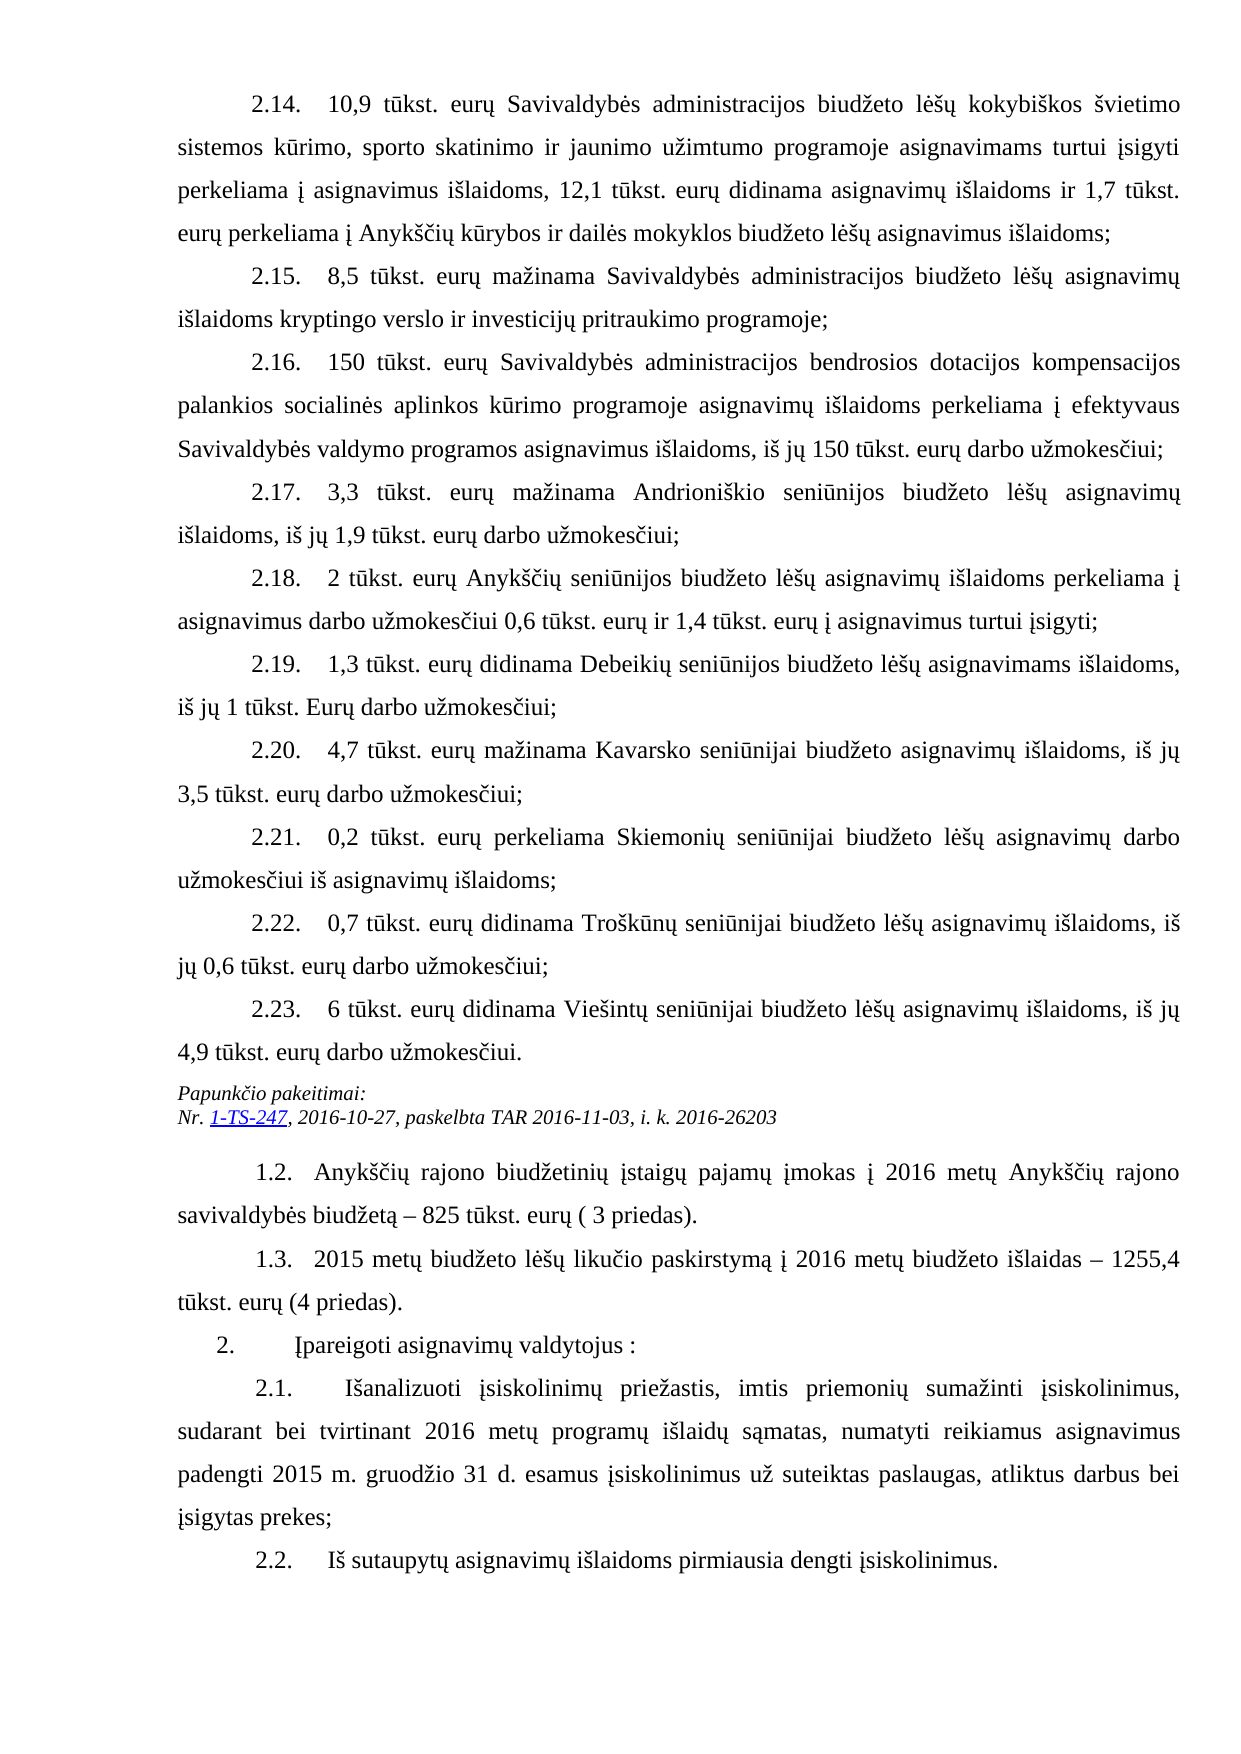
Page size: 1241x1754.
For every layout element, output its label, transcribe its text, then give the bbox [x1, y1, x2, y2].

text 1.2. Anykščių rajono biudžetinių įstaigų pajamų įmokas į 2016 metų Anykščių rajono savivaldybės biudžetą – 825 tūkst. eurų ( 3 priedas). [177, 1157, 1181, 1229]
text 2.18. 2 tūkst. eurų Anykščių seniūnijos biudžeto lėšų asignavimų išlaidoms perkeliama į asignavimus darbo užmokesčiui 0,6 tūkst. eurų ir 1,4 tūkst. eurų į asignavimus turtui įsigyti; [177, 563, 1181, 635]
text 2.14. 10,9 tūkst. eurų Savivaldybės administracijos biudžeto lėšų kokybiškos švietimo sistemos kūrimo, sporto skatinimo ir jaunimo užimtumo programoje asignavimams turtui įsigyti perkeliama į asignavimus išlaidoms, 12,1 tūkst. eurų didinama asignavimų išlaidoms ir 1,7 tūkst. eurų perkeliama į Anykščių kūrybos ir dailės mokyklos biudžeto lėšų asignavimus išlaidoms; [177, 89, 1181, 247]
text 2.15. 8,5 tūkst. eurų mažinama Savivaldybės administracijos biudžeto lėšų asignavimų išlaidoms kryptingo verslo ir investicijų pritraukimo programoje; [177, 261, 1181, 333]
text Papunkčio pakeitimai: [177, 1081, 1181, 1104]
text Nr. 1-TS-247, 2016-10-27, paskelbta TAR 2016-11-03, i. k. 2016-26203 [177, 1104, 1181, 1129]
text 2.23. 6 tūkst. eurų didinama Viešintų seniūnijai biudžeto lėšų asignavimų išlaidoms, iš jų 4,9 tūkst. eurų darbo užmokesčiui. [177, 994, 1181, 1066]
text 1.3. 2015 metų biudžeto lėšų likučio paskirstymą į 2016 metų biudžeto išlaidas – 1255,4 tūkst. eurų (4 priedas). [177, 1244, 1181, 1316]
text 2.20. 4,7 tūkst. eurų mažinama Kavarsko seniūnijai biudžeto asignavimų išlaidoms, iš jų 3,5 tūkst. eurų darbo užmokesčiui; [177, 736, 1181, 807]
text 2.2. Iš sutaupytų asignavimų išlaidoms pirmiausia dengti įsiskolinimus. [252, 1546, 1181, 1574]
text 2.16. 150 tūkst. eurų Savivaldybės administracijos bendrosios dotacijos kompensacijos palankios socialinės aplinkos kūrimo programoje asignavimų išlaidoms perkeliama į efektyvaus Savivaldybės valdymo programos asignavimus išlaidoms, iš jų 150 tūkst. eurų darbo užmokesčiui; [177, 347, 1181, 462]
text 2. Įpareigoti asignavimų valdytojus : [216, 1330, 1181, 1359]
text 2.19. 1,3 tūkst. eurų didinama Debeikių seniūnijos biudžeto lėšų asignavimams išlaidoms, iš jų 1 tūkst. Eurų darbo užmokesčiui; [177, 649, 1181, 721]
text 2.22. 0,7 tūkst. eurų didinama Troškūnų seniūnijai biudžeto lėšų asignavimų išlaidoms, iš jų 0,6 tūkst. eurų darbo užmokesčiui; [177, 908, 1181, 980]
text 2.1. Išanalizuoti įsiskolinimų priežastis, imtis priemonių sumažinti įsiskolinimus, sudarant bei tvirtinant 2016 metų programų išlaidų sąmatas, numatyti reikiamus asignavimus padengti 2015 m. gruodžio 31 d. esamus įsiskolinimus už suteiktas paslaugas, atliktus darbus bei įsigytas prekes; [177, 1373, 1181, 1531]
text 2.17. 3,3 tūkst. eurų mažinama Andrioniškio seniūnijos biudžeto lėšų asignavimų išlaidoms, iš jų 1,9 tūkst. eurų darbo užmokesčiui; [177, 477, 1181, 549]
text 2.21. 0,2 tūkst. eurų perkeliama Skiemonių seniūnijai biudžeto lėšų asignavimų darbo užmokesčiui iš asignavimų išlaidoms; [177, 822, 1181, 894]
